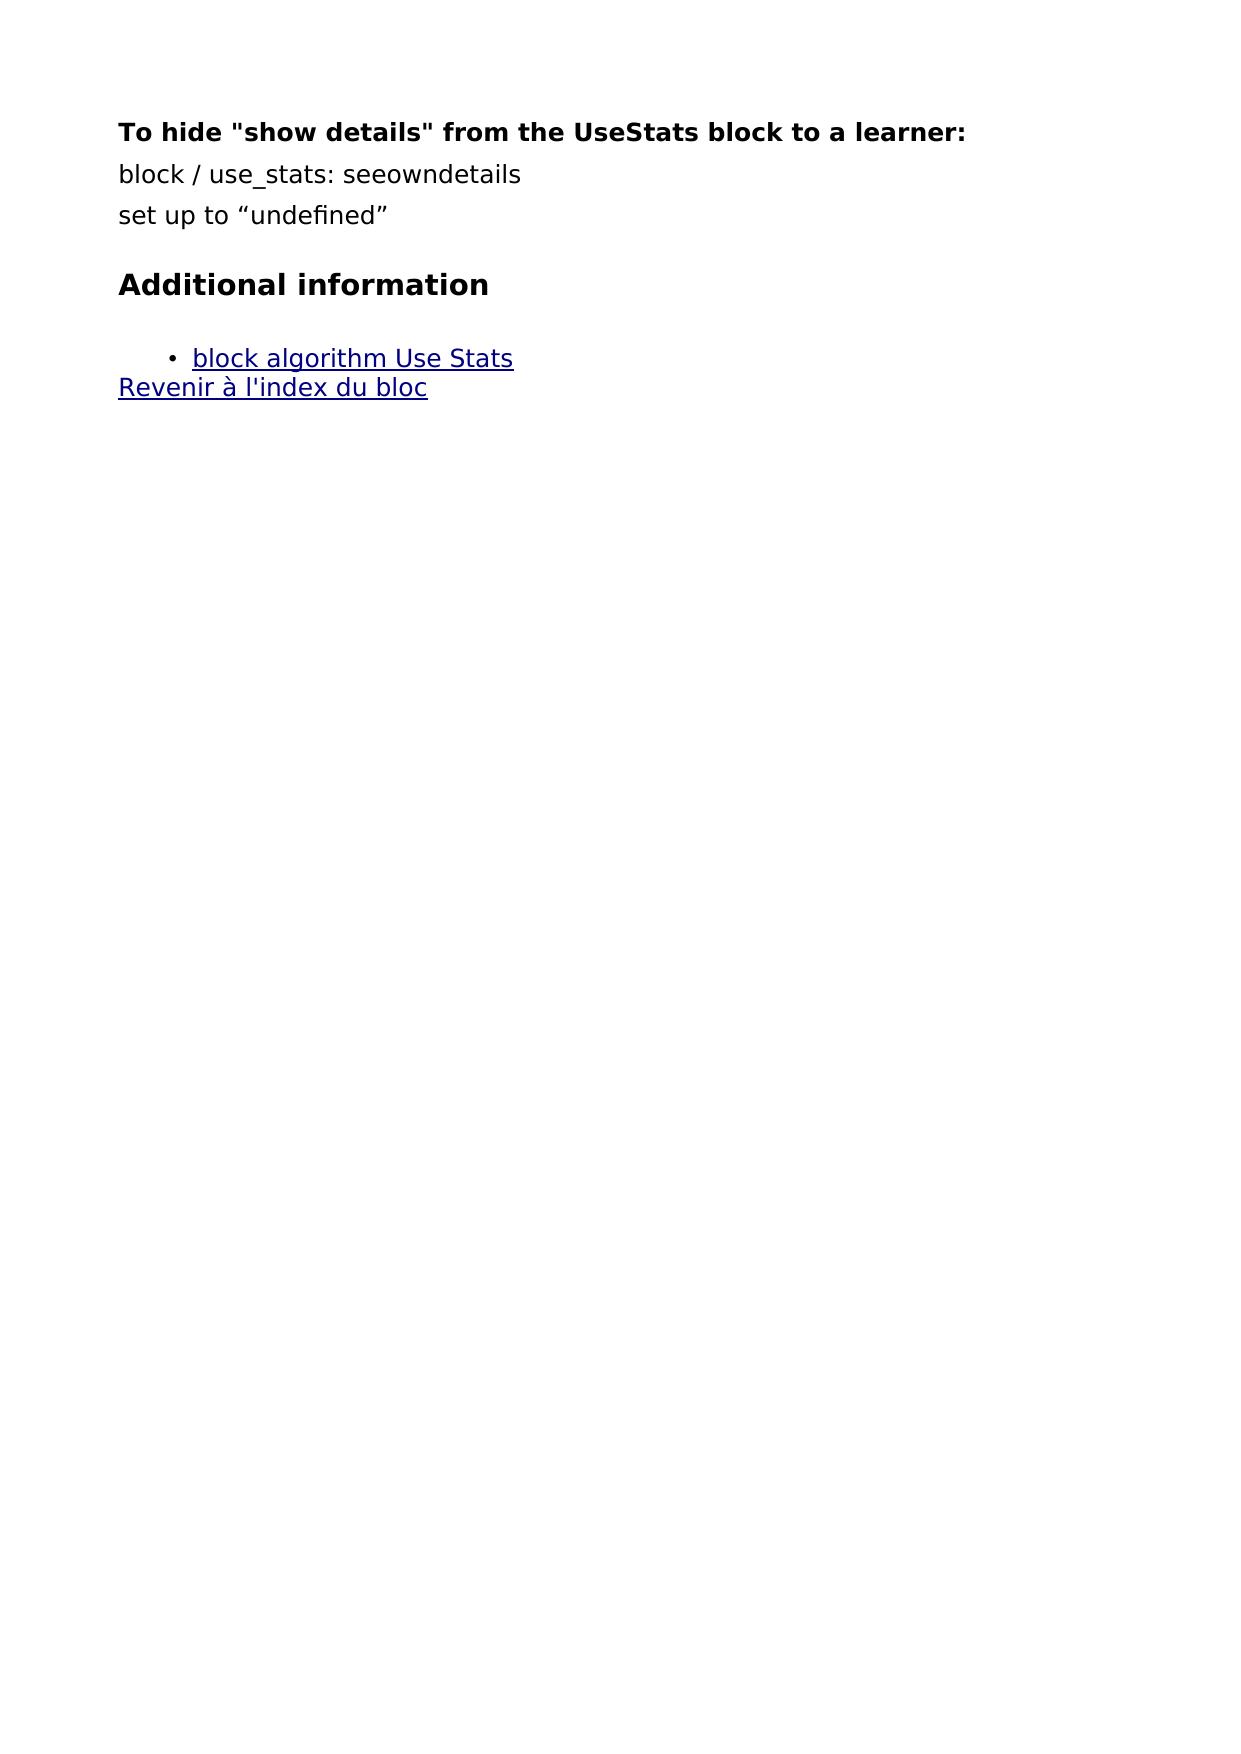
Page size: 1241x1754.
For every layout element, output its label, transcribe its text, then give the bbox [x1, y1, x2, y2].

text set up to “undefined” [118, 201, 1122, 231]
text Revenir à l'index du bloc [118, 373, 1122, 402]
text block / use_stats: seeowndetails [118, 160, 1122, 189]
subtitle To hide "show details" from the UseStats block to a learner: [118, 118, 1122, 147]
subtitle Additional information [118, 268, 1122, 302]
list block algorithm Use Stats [177, 344, 1122, 373]
